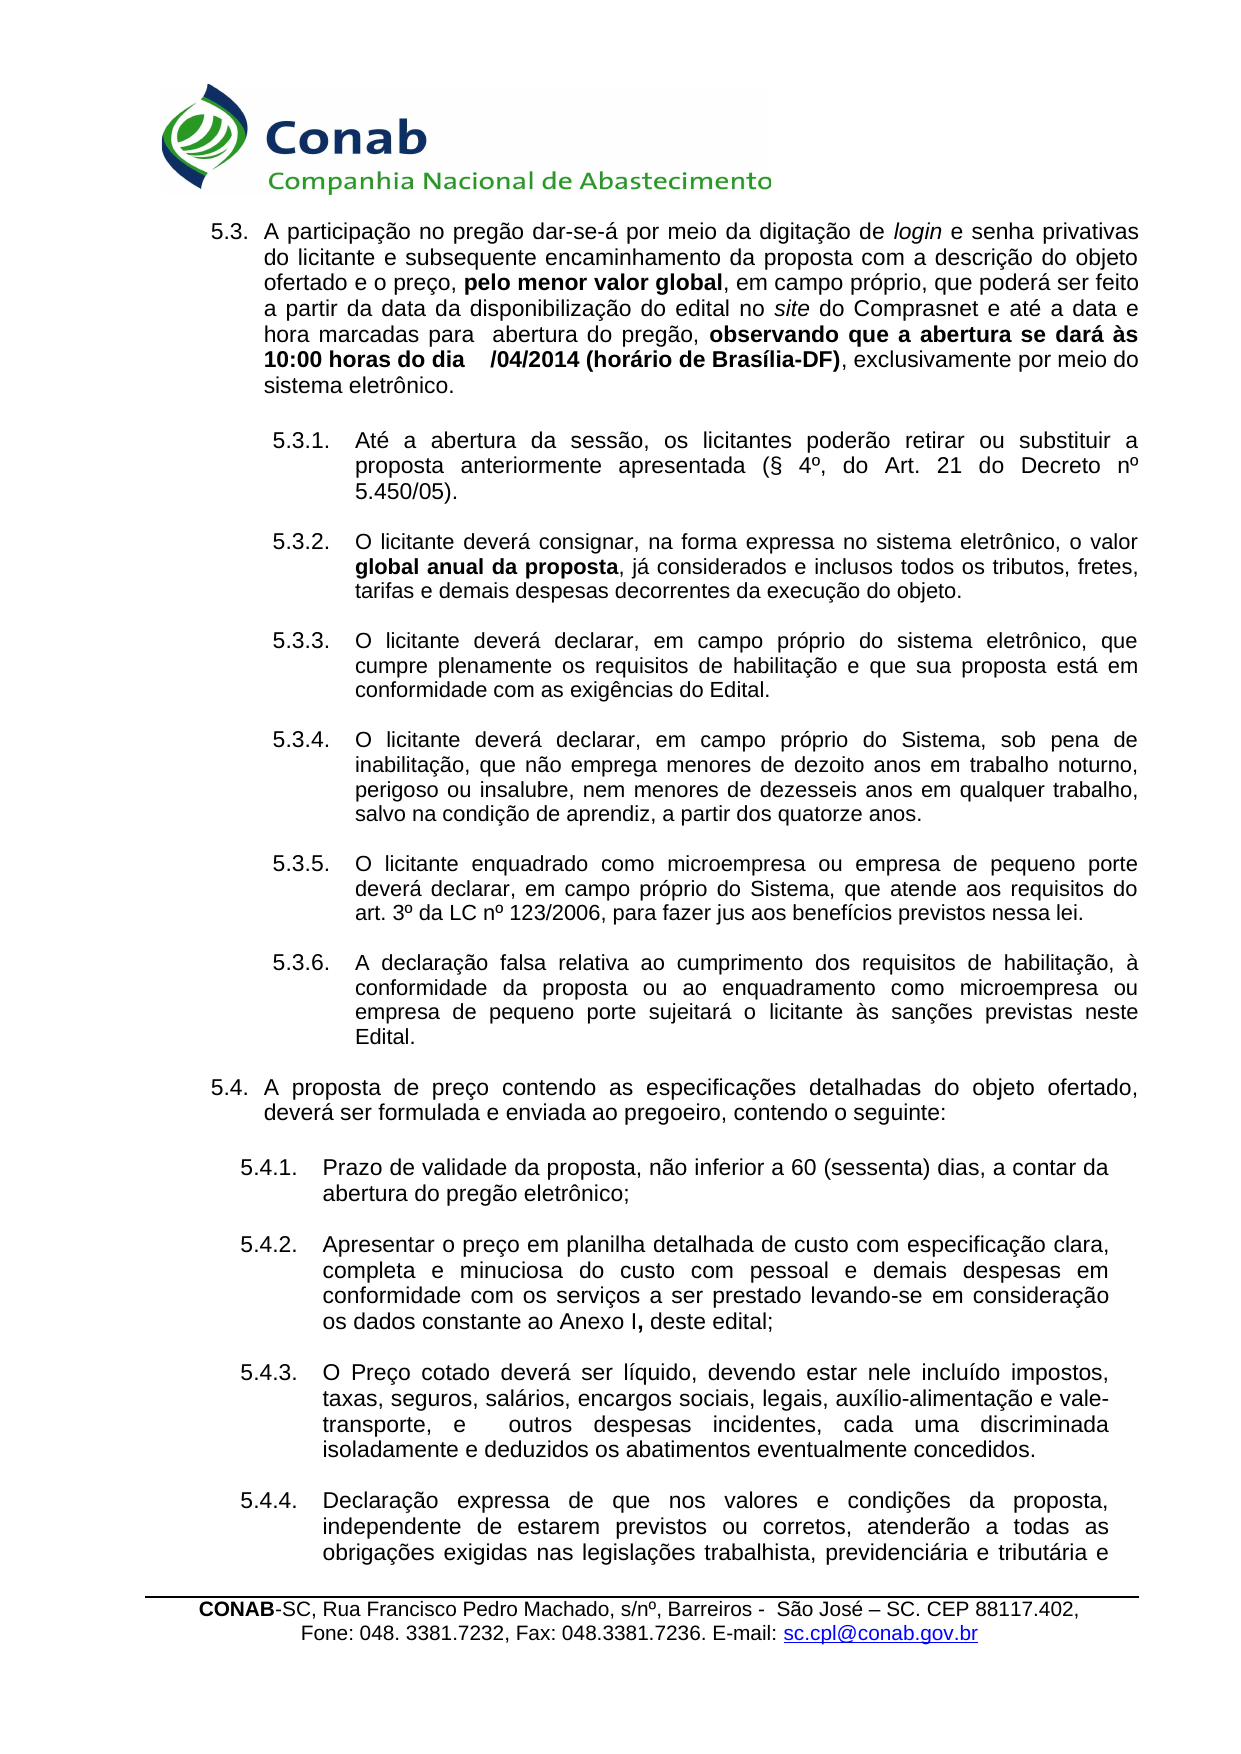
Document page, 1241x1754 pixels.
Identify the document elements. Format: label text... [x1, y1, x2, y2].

list Até a abertura da sessão, os licitantes poderão retirar ou substituir a proposta anteriormente apresentada (§ 4º, do Art. 21 do Decreto nº 5.450/05). [266, 428, 1139, 504]
list A proposta de preço contendo as especificações detalhadas do objeto ofertado, deverá ser formulada e enviada ao pregoeiro, contendo o seguinte: [204, 1074, 1139, 1126]
list O licitante deverá declarar, em campo próprio do sistema eletrônico, que cumpre plenamente os requisitos de habilitação e que sua proposta está em conformidade com as exigências do Edital. [266, 628, 1139, 703]
list Apresentar o preço em planilha detalhada de custo com especificação clara, completa e minuciosa do custo com pessoal e demais despesas em conformidade com os serviços a ser prestado levando-se em consideração os dados constante ao Anexo I, deste edital; [234, 1232, 1109, 1334]
list O licitante deverá consignar, na forma expressa no sistema eletrônico, o valor global anual da proposta, já considerados e inclusos todos os tributos, fretes, tarifas e demais despesas decorrentes da execução do objeto. [266, 529, 1139, 603]
list Prazo de validade da proposta, não inferior a 60 (sessenta) dias, a contar da abertura do pregão eletrônico; [234, 1155, 1109, 1206]
list A participação no pregão dar-se-á por meio da digitação de login e senha privativas do licitante e subsequente encaminhamento da proposta com a descrição do objeto ofertado e o preço, pelo menor valor global, em campo próprio, que poderá ser feito a partir da data da disponibilização do edital no site do Comprasnet e até a data e hora marcadas para abertura do pregão, observando que a abertura se dará às 10:00 horas do dia /04/2014 (horário de Brasília-DF), exclusivamente por meio do sistema eletrônico. [204, 219, 1139, 398]
list O Preço cotado deverá ser líquido, devendo estar nele incluído impostos, taxas, seguros, salários, encargos sociais, legais, auxílio-alimentação e vale-transporte, e outros despesas incidentes, cada uma discriminada isoladamente e deduzidos os abatimentos eventualmente concedidos. [234, 1360, 1109, 1463]
picture [161, 84, 772, 195]
list A declaração falsa relativa ao cumprimento dos requisitos de habilitação, à conformidade da proposta ou ao enquadramento como microempresa ou empresa de pequeno porte sujeitará o licitante às sanções previstas neste Edital. [266, 950, 1139, 1049]
list O licitante enquadrado como microempresa ou empresa de pequeno porte deverá declarar, em campo próprio do Sistema, que atende aos requisitos do art. 3º da LC nº 123/2006, para fazer jus aos benefícios previstos nessa lei. [266, 851, 1139, 925]
list O licitante deverá declarar, em campo próprio do Sistema, sob pena de inabilitação, que não emprega menores de dezoito anos em trabalho noturno, perigoso ou insalubre, nem menores de dezesseis anos em qualquer trabalho, salvo na condição de aprendiz, a partir dos quatorze anos. [266, 727, 1139, 826]
list Declaração expressa de que nos valores e condições da proposta, independente de estarem previstos ou corretos, atenderão a todas as obrigações exigidas nas legislações trabalhista, previdenciária e tributária e [234, 1488, 1109, 1565]
